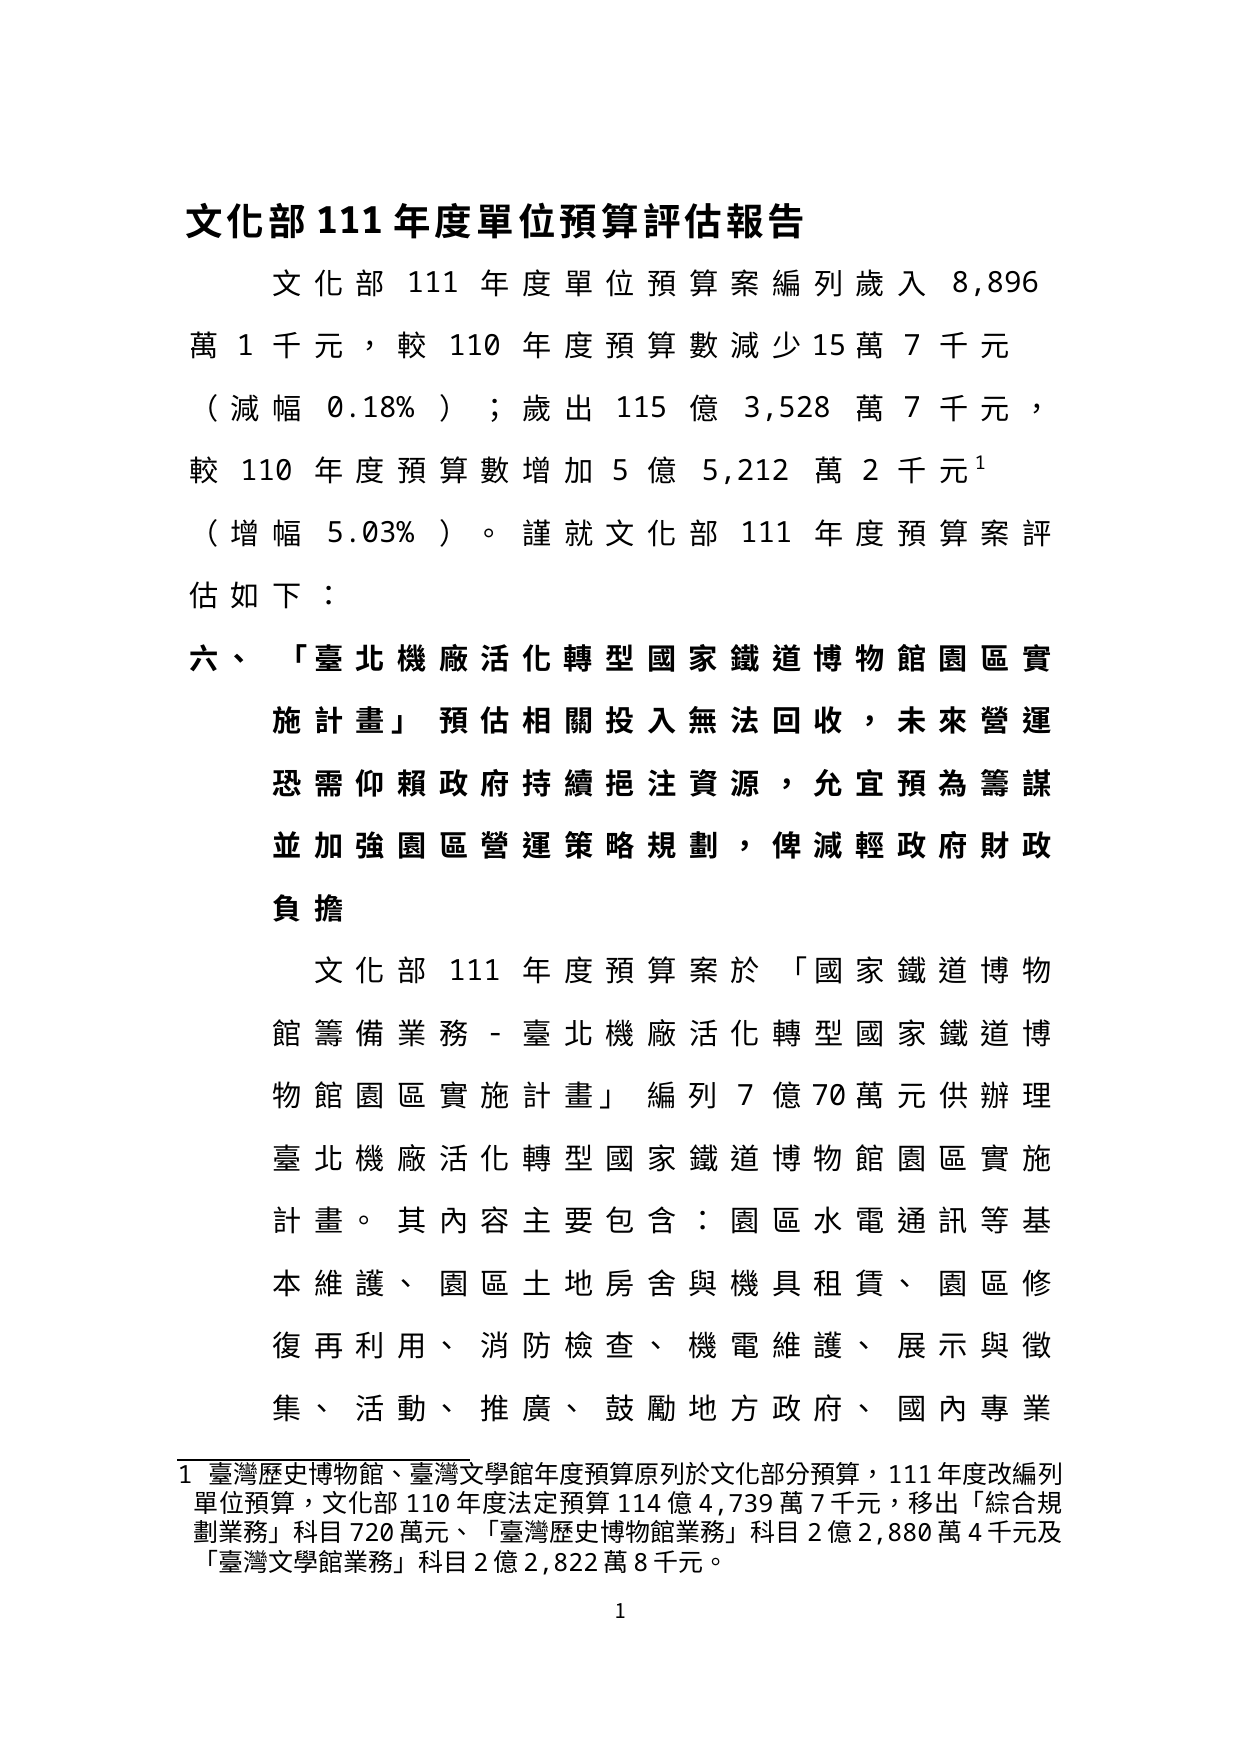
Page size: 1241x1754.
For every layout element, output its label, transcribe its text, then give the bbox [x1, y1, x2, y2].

text 六、「臺北機廠活化轉型國家鐵道博物館園區實施計畫」預估相關投入無法回收，未來營運恐需仰賴政府持續挹注資源，允宜預為籌謀並加強園區營運策略規劃，俾減輕政府財政負擔 [183, 615, 1058, 927]
text 文化部111年度預算案於「國家鐵道博物館籌備業務-臺北機廠活化轉型國家鐵道博物館園區實施計畫」編列7億70萬元供辦理臺北機廠活化轉型國家鐵道博物館園區實施計畫。其內容主要包含：園區水電通訊等基本維護、園區土地房舍與機具租賃、園區修復再利用、消防檢查、機電維護、展示與徵集、活動、推廣、鼓勵地方政府、國內專業 [242, 927, 1058, 1427]
text 臺灣歷史博物館、臺灣文學館年度預算原列於文化部分預算，111年度改編列單位預算，文化部110年度法定預算114億4,739萬7千元，移出「綜合規劃業務」科目720萬元、「臺灣歷史博物館業務」科目2億2,880萬4千元及「臺灣文學館業務」科目2億2,822萬8千元。 [177, 1460, 1063, 1577]
text 文化部111年度單位預算評估報告 [183, 177, 1058, 240]
text 文化部111年度單位預算案編列歲入8,896萬1千元，較110年度預算數減少15萬7千元（減幅0.18%）；歲出115億3,528萬7千元，較110年度預算數增加5億5,212萬2千元（增幅5.03%）。謹就文化部111年度預算案評估如下： [183, 240, 1058, 615]
